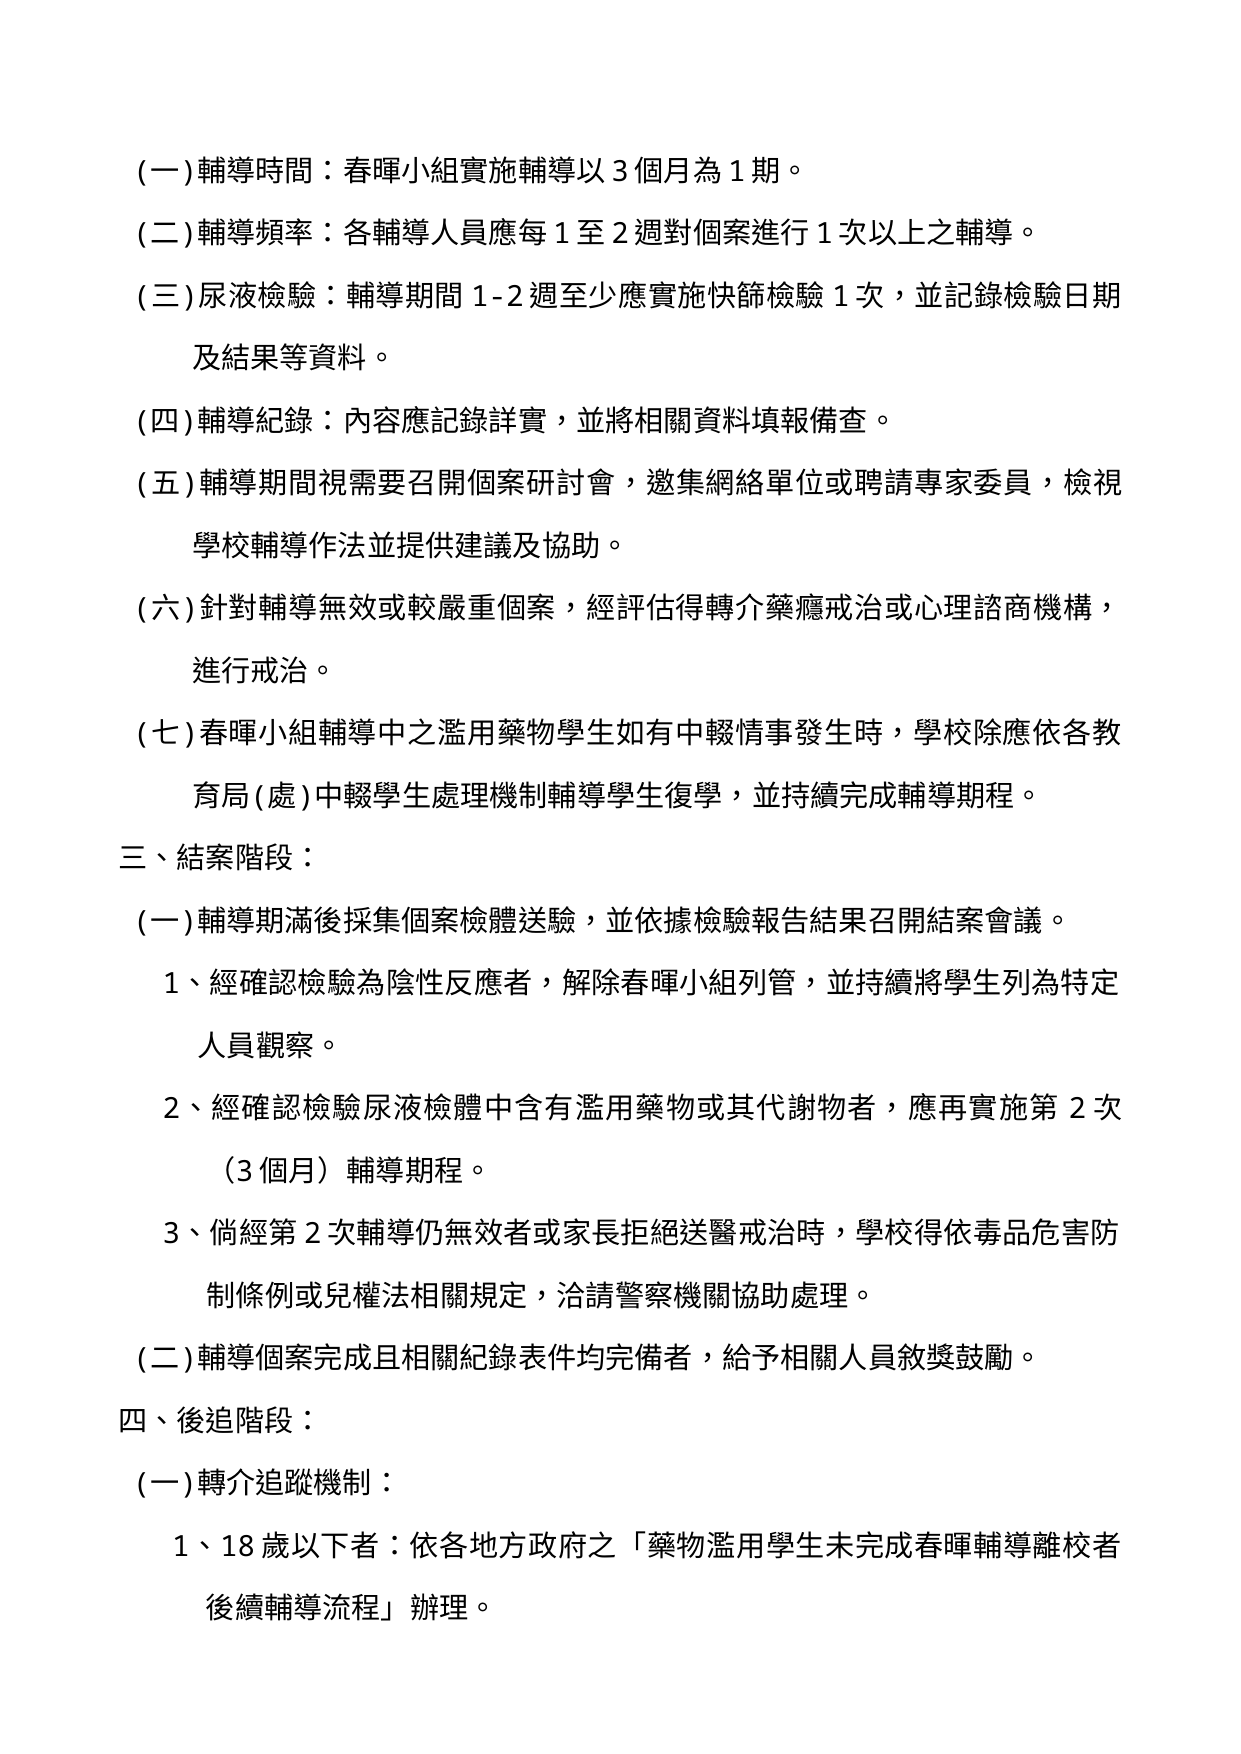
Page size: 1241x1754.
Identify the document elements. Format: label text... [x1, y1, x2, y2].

text (二)輔導頻率：各輔導人員應每1至2週對個案進行1次以上之輔導。 [133, 189, 1122, 252]
text (一)輔導期滿後採集個案檢體送驗，並依據檢驗報告結果召開結案會議。 [133, 877, 1122, 939]
text (二)輔導個案完成且相關紀錄表件均完備者，給予相關人員敘獎鼓勵。 [133, 1314, 1122, 1377]
text 1、18歲以下者：依各地方政府之「藥物濫用學生未完成春暉輔導離校者後續輔導流程」辦理。 [118, 1502, 1122, 1627]
text (三)尿液檢驗：輔導期間1-2週至少應實施快篩檢驗1次，並記錄檢驗日期及結果等資料。 [133, 252, 1122, 377]
text 四、後追階段： [118, 1377, 1122, 1439]
text (一)輔導時間：春暉小組實施輔導以3個月為1期。 [133, 127, 1122, 189]
text (五)輔導期間視需要召開個案研討會，邀集網絡單位或聘請專家委員，檢視學校輔導作法並提供建議及協助。 [133, 439, 1122, 564]
text (一)轉介追蹤機制： [118, 1439, 1122, 1502]
text 3、倘經第2次輔導仍無效者或家長拒絕送醫戒治時，學校得依毒品危害防制條例或兒權法相關規定，洽請警察機關協助處理。 [162, 1189, 1122, 1314]
text (七)春暉小組輔導中之濫用藥物學生如有中輟情事發生時，學校除應依各教育局(處)中輟學生處理機制輔導學生復學，並持續完成輔導期程。 [133, 689, 1122, 814]
text (六)針對輔導無效或較嚴重個案，經評估得轉介藥癮戒治或心理諮商機構，進行戒治。 [133, 564, 1122, 689]
text (四)輔導紀錄：內容應記錄詳實，並將相關資料填報備查。 [133, 377, 1122, 439]
text 1、經確認檢驗為陰性反應者，解除春暉小組列管，並持續將學生列為特定人員觀察。 [162, 939, 1122, 1064]
text 2、經確認檢驗尿液檢體中含有濫用藥物或其代謝物者，應再實施第2次（3個月）輔導期程。 [162, 1064, 1122, 1189]
text 三、結案階段： [118, 814, 1122, 877]
